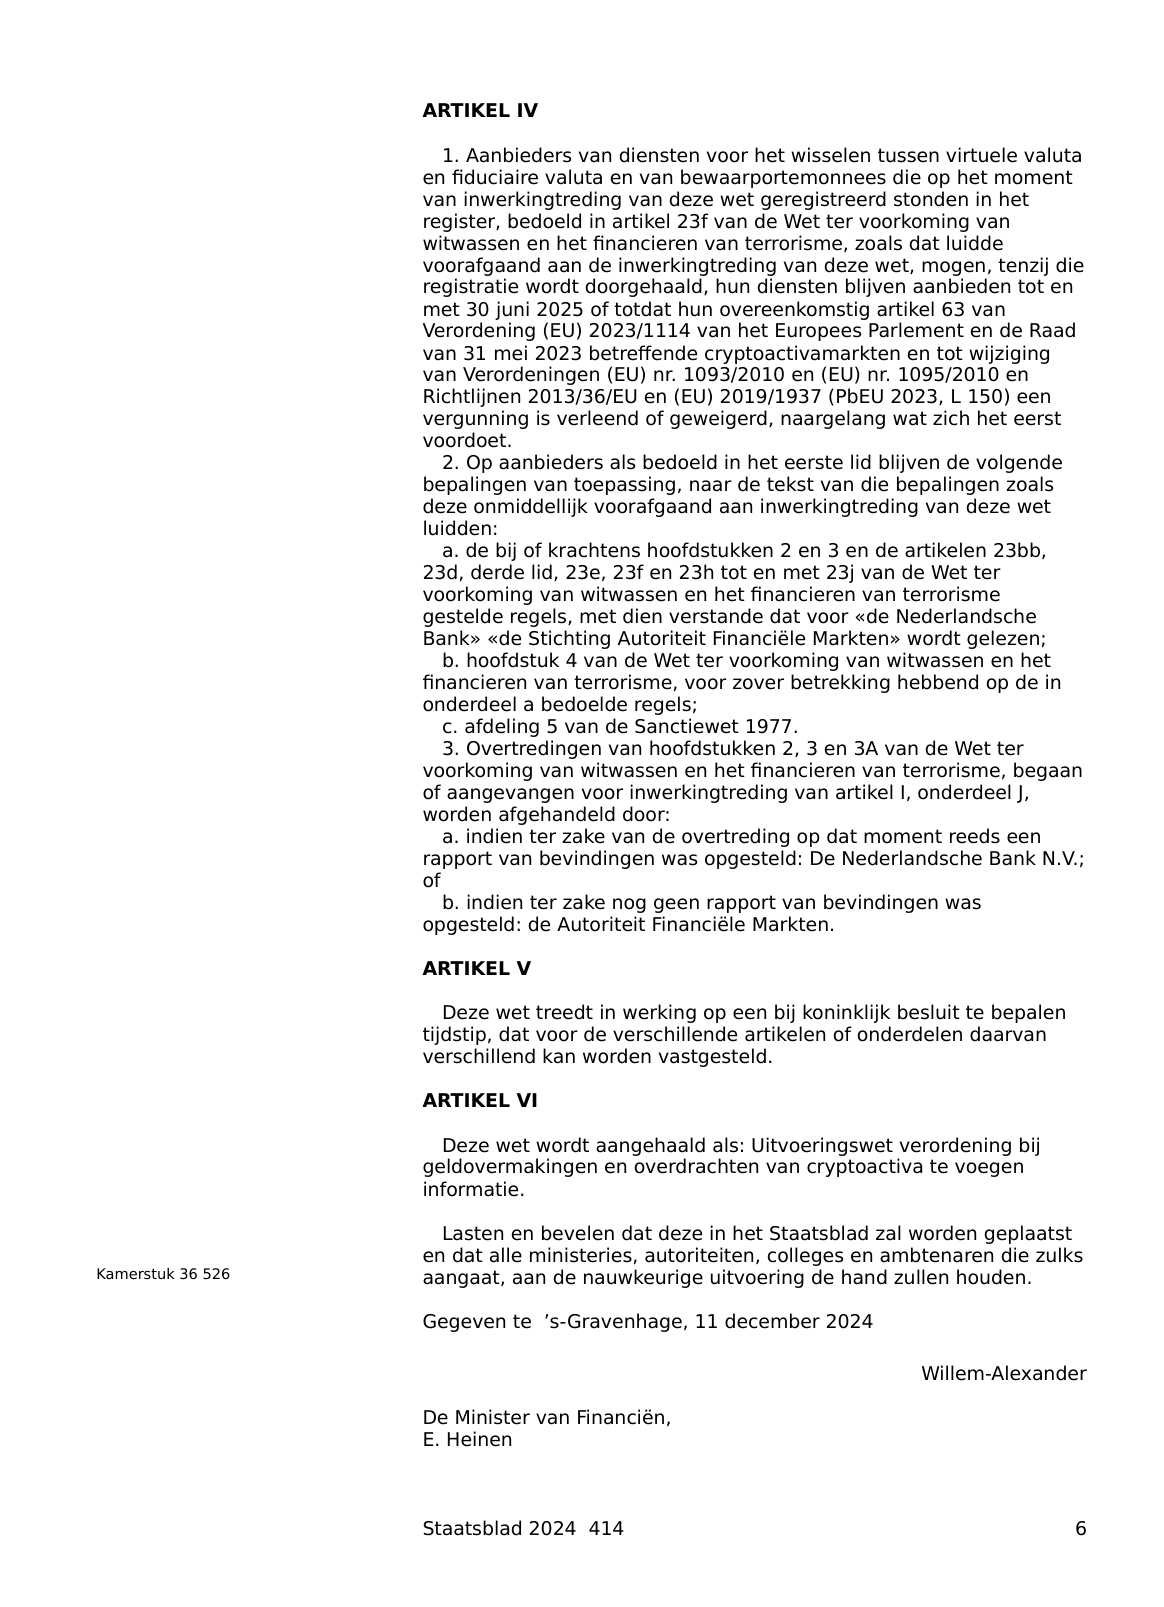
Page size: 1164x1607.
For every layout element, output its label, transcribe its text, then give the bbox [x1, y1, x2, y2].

text b. indien ter zake nog geen rapport van bevindingen was opgesteld: de Autoriteit Financiële Markten. [422, 892, 1087, 936]
text c. afdeling 5 van de Sanctiewet 1977. [422, 716, 1087, 738]
text 2. Op aanbieders als bedoeld in het eerste lid blijven de volgende bepalingen van toepassing, naar de tekst van die bepalingen zoals deze onmiddellijk voorafgaand aan inwerkingtreding van deze wet luidden: [422, 452, 1087, 540]
text Kamerstuk 36 526 [77, 1266, 396, 1282]
text Deze wet wordt aangehaald als: Uitvoeringswet verordening bij geldovermakingen en overdrachten van cryptoactiva te voegen informatie. [422, 1134, 1087, 1200]
subtitle ARTIKEL IV [422, 100, 1087, 122]
text Lasten en bevelen dat deze in het Staatsblad zal worden geplaatst en dat alle ministeries, autoriteiten, colleges en ambtenaren die zulks aangaat, aan de nauwkeurige uitvoering de hand zullen houden. [422, 1223, 1087, 1288]
text b. hoofdstuk 4 van de Wet ter voorkoming van witwassen en het financieren van terrorisme, voor zover betrekking hebbend op de in onderdeel a bedoelde regels; [422, 650, 1087, 716]
subtitle ARTIKEL VI [422, 1090, 1087, 1112]
text De Minister van Financiën, E. Heinen [422, 1407, 1087, 1451]
text 3. Overtredingen van hoofdstukken 2, 3 en 3A van de Wet ter voorkoming van witwassen en het financieren van terrorisme, begaan of aangevangen voor inwerkingtreding van artikel I, onderdeel J, worden afgehandeld door: [422, 738, 1087, 826]
text a. indien ter zake van de overtreding op dat moment reeds een rapport van bevindingen was opgesteld: De Nederlandsche Bank N.V.; of [422, 826, 1087, 892]
subtitle ARTIKEL V [422, 958, 1087, 980]
text 1. Aanbieders van diensten voor het wisselen tussen virtuele valuta en fiduciaire valuta en van bewaarportemonnees die op het moment van inwerkingtreding van deze wet geregistreerd stonden in het register, bedoeld in artikel 23f van de Wet ter voorkoming van witwassen en het financieren van terrorisme, zoals dat luidde voorafgaand aan de inwerkingtreding van deze wet, mogen, tenzij die registratie wordt doorgehaald, hun diensten blijven aanbieden tot en met 30 juni 2025 of totdat hun overeenkomstig artikel 63 van Verordening (EU) 2023/1114 van het Europees Parlement en de Raad van 31 mei 2023 betreffende cryptoactivamarkten en tot wijziging van Verordeningen (EU) nr. 1093/2010 en (EU) nr. 1095/2010 en Richtlijnen 2013/36/EU en (EU) 2019/1937 (PbEU 2023, L 150) een vergunning is verleend of geweigerd, naargelang wat zich het eerst voordoet. [422, 144, 1087, 452]
text Gegeven te ’s-Gravenhage, 11 december 2024 [422, 1311, 1087, 1333]
text a. de bij of krachtens hoofdstukken 2 en 3 en de artikelen 23bb, 23d, derde lid, 23e, 23f en 23h tot en met 23j van de Wet ter voorkoming van witwassen en het financieren van terrorisme gestelde regels, met dien verstande dat voor «de Nederlandsche Bank» «de Stichting Autoriteit Financiële Markten» wordt gelezen; [422, 540, 1087, 650]
text Deze wet treedt in werking op een bij koninklijk besluit te bepalen tijdstip, dat voor de verschillende artikelen of onderdelen daarvan verschillend kan worden vastgesteld. [422, 1002, 1087, 1068]
text Willem-Alexander [422, 1363, 1087, 1385]
